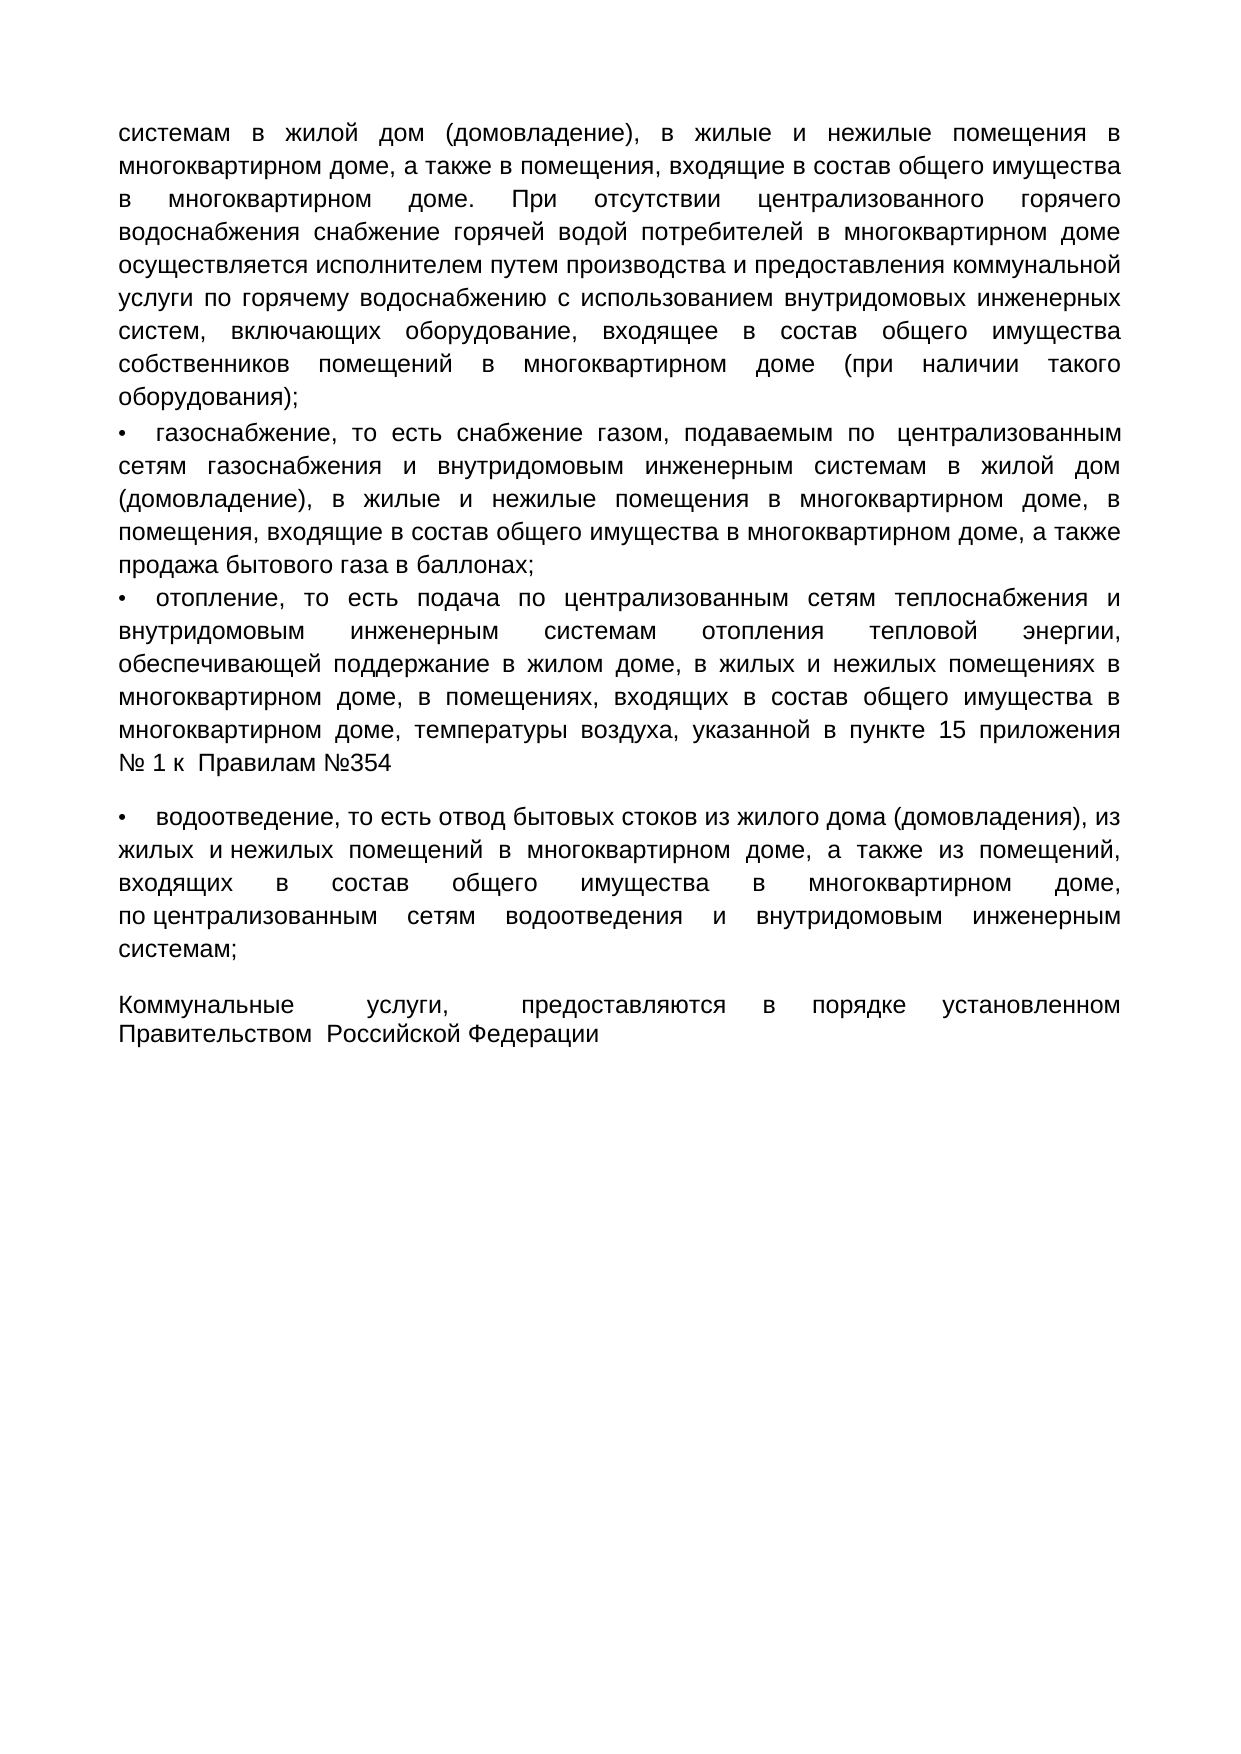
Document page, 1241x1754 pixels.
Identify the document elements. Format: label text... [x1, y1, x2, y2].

list системам в жилой дом (домовладение), в жилые и нежилые помещения в многоквартирном доме, а также в помещения, входящие в состав общего имущества в многоквартирном доме. При отсутствии централизованного горячего водоснабжения снабжение горячей водой потребителей в многоквартирном доме осуществляется исполнителем путем производства и предоставления коммунальной услуги по горячему водоснабжению с использованием внутридомовых инженерных систем, включающих оборудование, входящее в состав общего имущества собственников помещений в многоквартирном доме (при наличии такого оборудования); [81, 118, 1122, 411]
list газоснабжение, то есть снабжение газом, подаваемым по централизованным сетям газоснабжения и внутридомовым инженерным системам в жилой дом (домовладение), в жилые и нежилые помещения в многоквартирном доме, в помещения, входящие в состав общего имущества в многоквартирном доме, а также продажа бытового газа в баллонах; [81, 418, 1122, 578]
list водоотведение, то есть отвод бытовых стоков из жилого дома (домовладения), из жилых и нежилых помещений в многоквартирном доме, а также из помещений, входящих в состав общего имущества в многоквартирном доме, по централизованным сетям водоотведения и внутридомовым инженерным системам; [81, 802, 1122, 962]
list отопление, то есть подача по централизованным сетям теплоснабжения и внутридомовым инженерным системам отопления тепловой энергии, обеспечивающей поддержание в жилом доме, в жилых и нежилых помещениях в многоквартирном доме, в помещениях, входящих в состав общего имущества в многоквартирном доме, температуры воздуха, указанной в пункте 15 приложения № 1 к Правилам №354 [81, 583, 1122, 777]
text Коммунальные услуги, предоставляются в порядке установленном Правительством Российской Федерации [118, 991, 1122, 1048]
